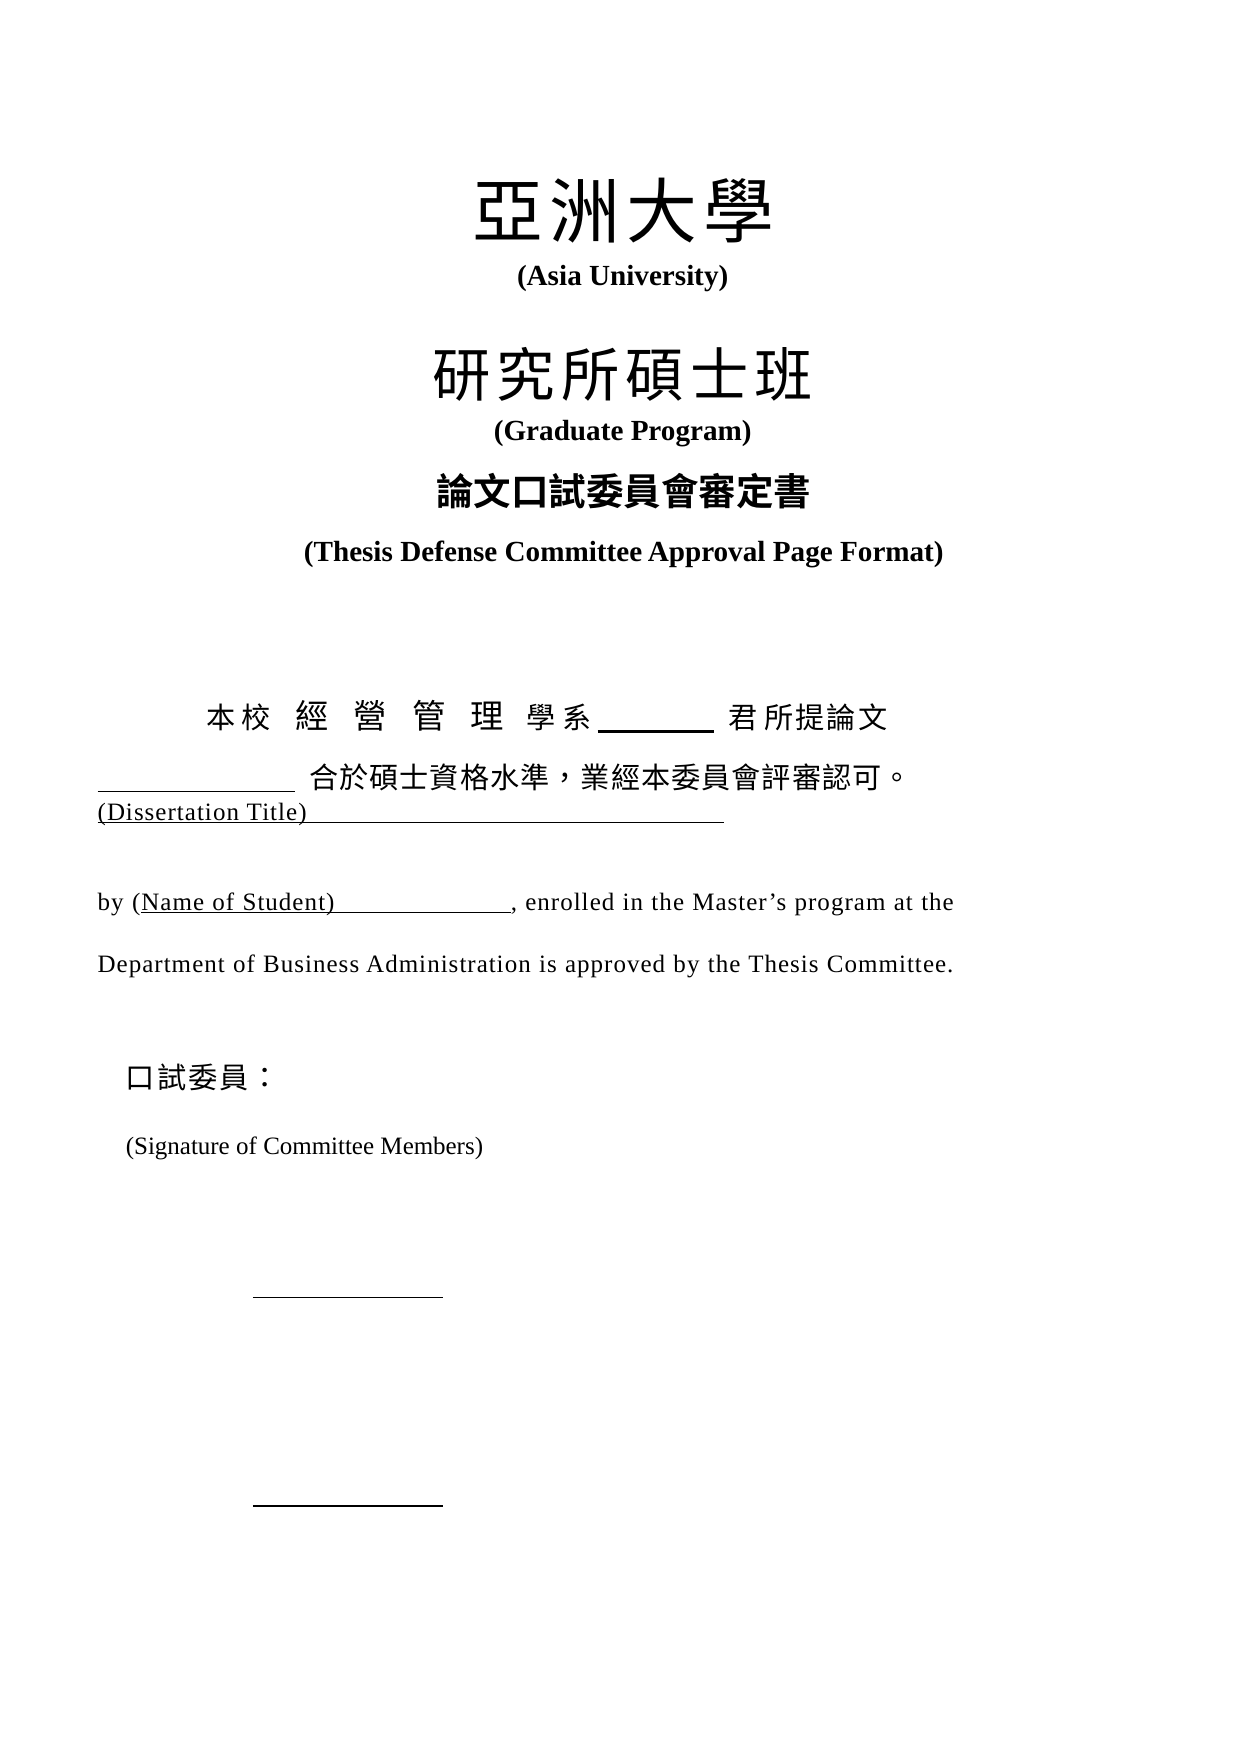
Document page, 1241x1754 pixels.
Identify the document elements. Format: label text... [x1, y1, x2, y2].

text (Dissertation Title) [97, 797, 1185, 859]
text (Thesis Defense Committee Approval Page Format) [60, 509, 1187, 572]
text 論文口試委員會審定書 [60, 447, 1187, 509]
text (Signature of Committee Members) [60, 1097, 1185, 1159]
text 研究所碩士班 [60, 329, 1185, 413]
text Department of Business Administration is approved by the Thesis Committee. [97, 922, 1185, 984]
text 本校 經 營 管 理 學系 君所提論文 [60, 672, 1185, 734]
text (Asia University) [60, 258, 1185, 291]
text 亞洲大學 [60, 155, 1187, 258]
text 合於碩士資格水準，業經本委員會評審認可。 [97, 734, 1185, 797]
text by (Name of Student) , enrolled in the Master’s program at the [97, 859, 1185, 922]
text (Graduate Program) [60, 413, 1185, 447]
text 口試委員： [60, 1034, 1185, 1097]
